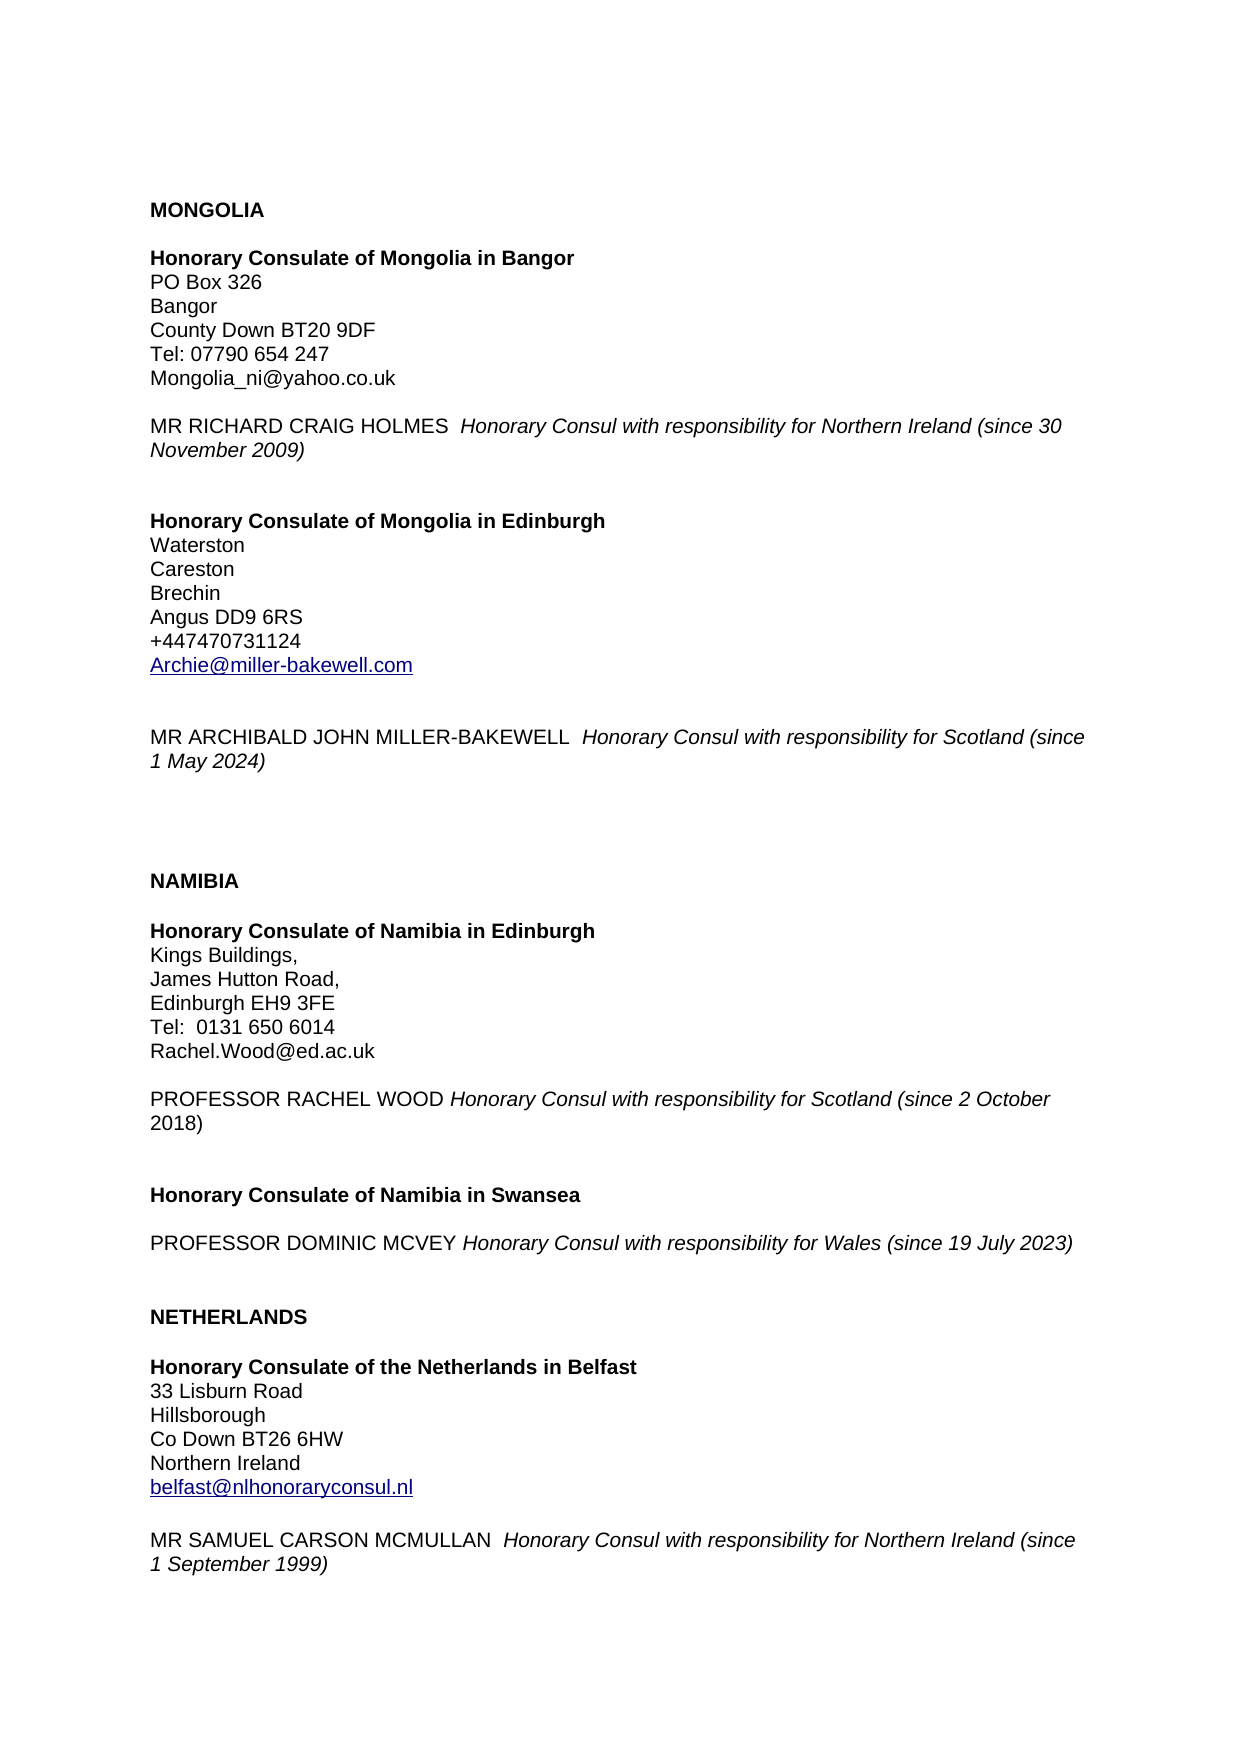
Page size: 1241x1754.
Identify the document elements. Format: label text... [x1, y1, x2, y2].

text Honorary Consulate of Mongolia in Bangor [150, 246, 1090, 270]
text Angus DD9 6RS [150, 605, 1090, 629]
text Honorary Consulate of Namibia in Edinburgh [150, 919, 1090, 943]
text County Down BT20 9DF [150, 318, 1090, 342]
text Rachel.Wood@ed.ac.uk [150, 1039, 1090, 1063]
text PROFESSOR RACHEL WOOD Honorary Consul with responsibility for Scotland (since 2 October [150, 1087, 1090, 1111]
text MR ARCHIBALD JOHN MILLER-BAKEWELL Honorary Consul with responsibility for Scotland (since 1 May 2024) [150, 725, 1090, 773]
text PROFESSOR DOMINIC MCVEY Honorary Consul with responsibility for Wales (since 19 July 2023) [150, 1231, 1090, 1254]
text Archie@miller-bakewell.com [150, 653, 1090, 677]
text Co Down BT26 6HW [150, 1427, 1090, 1451]
text Brechin [150, 581, 1090, 605]
text Honorary Consulate of Mongolia in Edinburgh [150, 509, 1090, 533]
text Edinburgh EH9 3FE [150, 991, 1090, 1015]
text 2018) [150, 1111, 1090, 1135]
text PO Box 326 [150, 270, 1090, 294]
text Tel: 07790 654 247 [150, 342, 1090, 366]
text Waterston [150, 533, 1090, 557]
text 33 Lisburn Road [150, 1379, 1090, 1403]
text Bangor [150, 294, 1090, 318]
text James Hutton Road, [150, 967, 1090, 991]
text Mongolia_ni@yahoo.co.uk [150, 366, 1090, 389]
text NETHERLANDS [150, 1305, 1090, 1329]
text MONGOLIA [150, 198, 1090, 222]
text Tel: 0131 650 6014 [150, 1015, 1090, 1039]
text +447470731124 [150, 629, 1090, 653]
text MR SAMUEL CARSON MCMULLAN Honorary Consul with responsibility for Northern Ireland (since 1 September 1999) [150, 1528, 1090, 1576]
text Hillsborough [150, 1403, 1090, 1427]
text Careston [150, 557, 1090, 581]
text Honorary Consulate of Namibia in Swansea [150, 1183, 1090, 1207]
text Honorary Consulate of the Netherlands in Belfast [150, 1355, 1090, 1379]
text belfast@nlhonoraryconsul.nl [150, 1475, 1090, 1499]
text MR RICHARD CRAIG HOLMES Honorary Consul with responsibility for Northern Ireland (since 30 November 2009) [150, 413, 1090, 461]
text Northern Ireland [150, 1451, 1090, 1475]
text NAMIBIA [150, 869, 1090, 893]
text Kings Buildings, [150, 943, 1090, 967]
